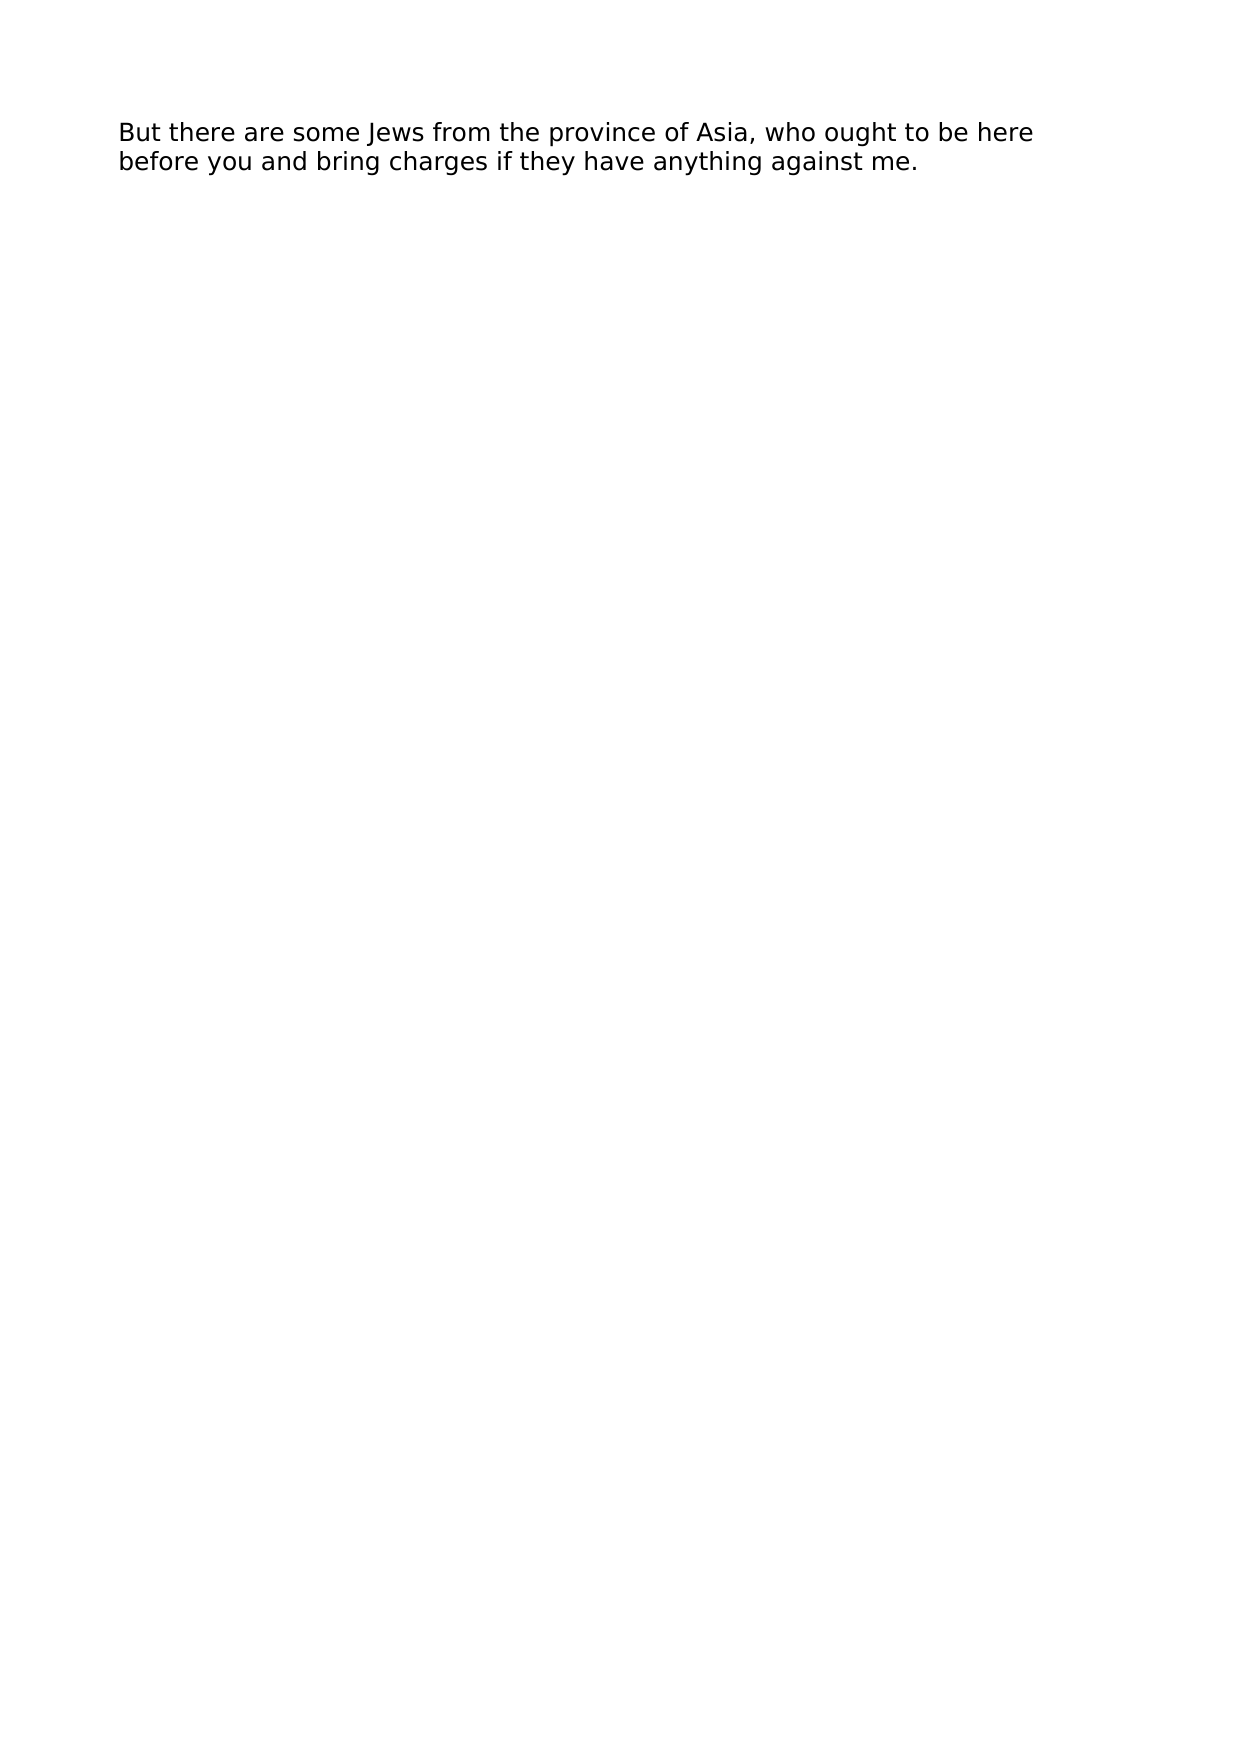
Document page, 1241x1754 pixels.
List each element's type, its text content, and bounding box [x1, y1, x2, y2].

text But there are some Jews from the province of Asia, who ought to be here before you and bring charges if they have anything against me. [118, 118, 1122, 176]
